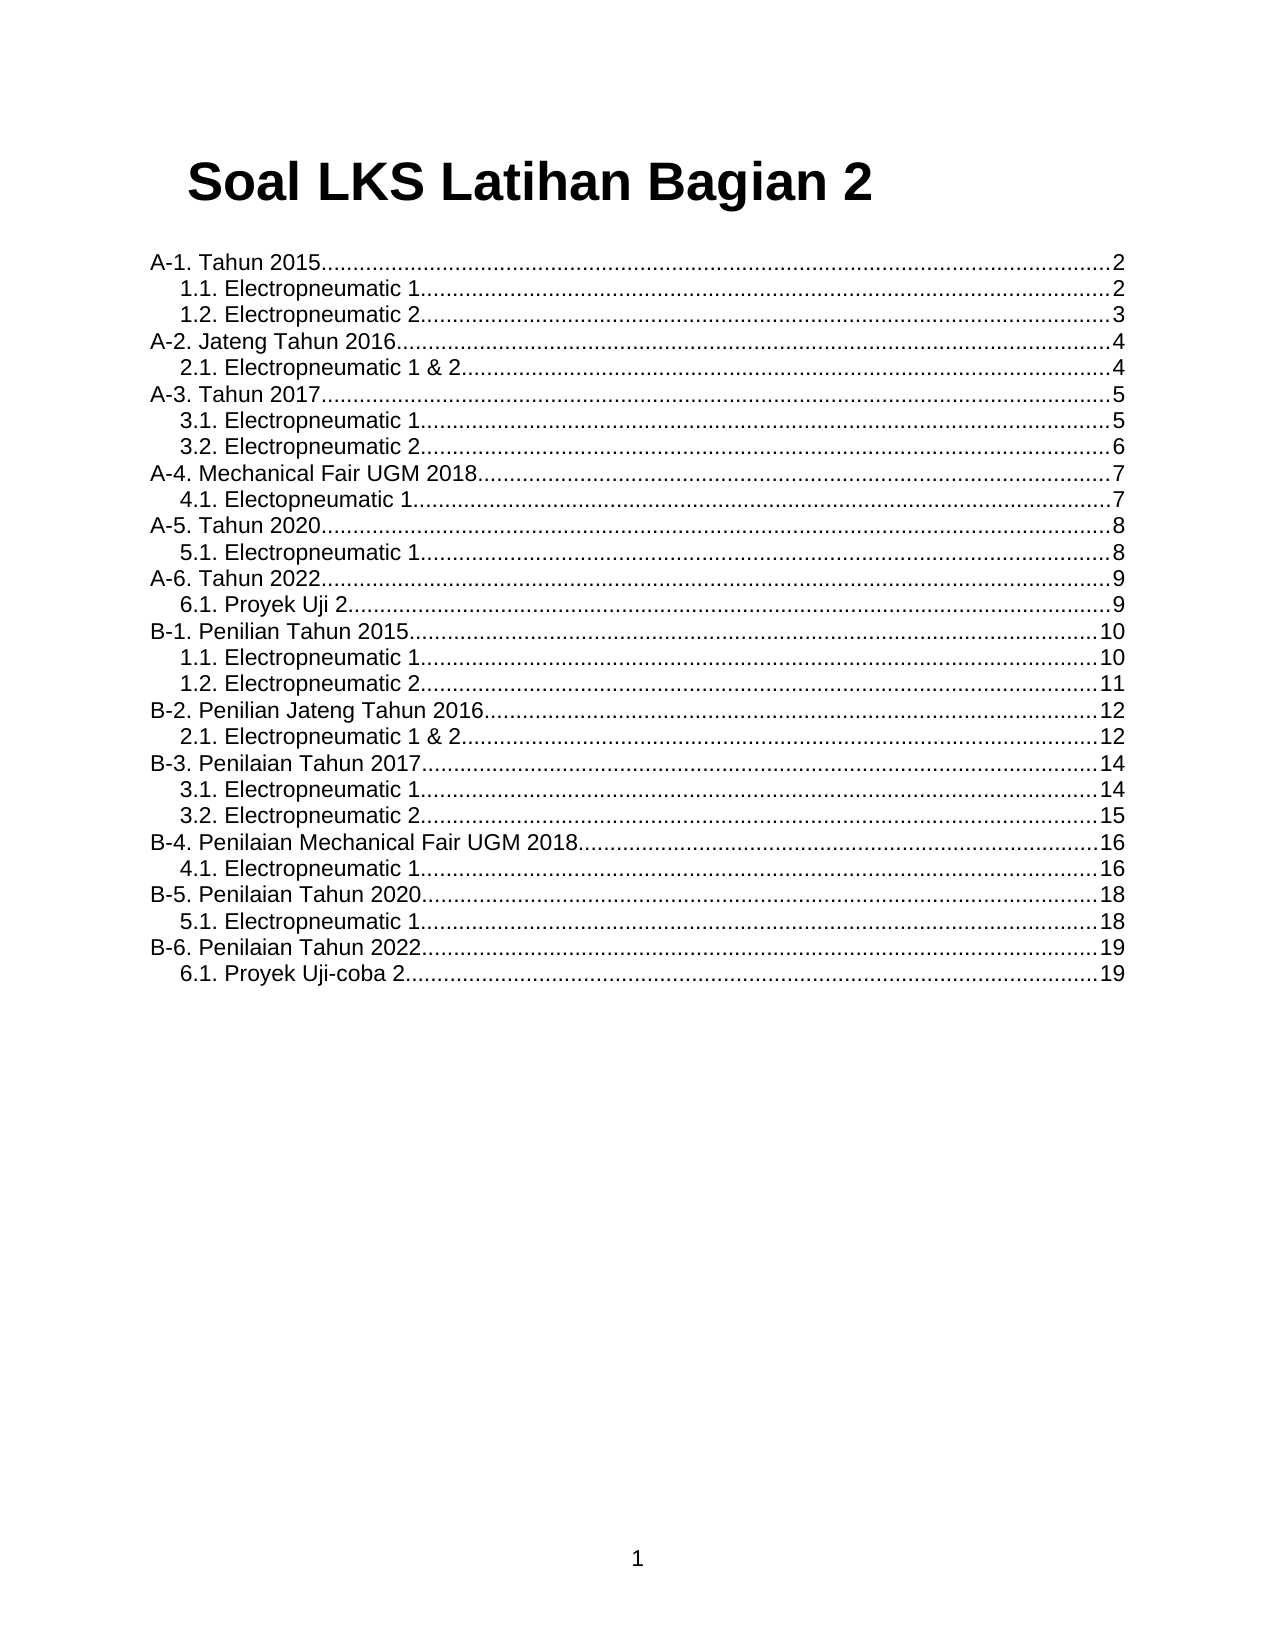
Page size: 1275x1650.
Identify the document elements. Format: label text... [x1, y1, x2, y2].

text A-6. Tahun 2022 9 [150, 565, 1125, 591]
text A-5. Tahun 2020 8 [150, 512, 1125, 539]
text 4.1. Electropneumatic 1 16 [179, 855, 1125, 881]
text 3.1. Electropneumatic 1 5 [179, 407, 1125, 433]
text 6.1. Proyek Uji 2 9 [179, 591, 1125, 618]
text 2.1. Electropneumatic 1 & 2 12 [179, 723, 1125, 749]
text 3.2. Electropneumatic 2 6 [179, 433, 1125, 459]
text B-4. Penilaian Mechanical Fair UGM 2018 16 [150, 828, 1125, 855]
text 1.2. Electropneumatic 2 3 [179, 301, 1125, 328]
text A-4. Mechanical Fair UGM 2018 7 [150, 459, 1125, 486]
text 1.1. Electropneumatic 1 2 [179, 275, 1125, 301]
text 3.2. Electropneumatic 2 15 [179, 802, 1125, 828]
text 4.1. Electopneumatic 1 7 [179, 486, 1125, 512]
text 6.1. Proyek Uji-coba 2 19 [179, 960, 1125, 987]
text A-2. Jateng Tahun 2016 4 [150, 328, 1125, 354]
text 5.1. Electropneumatic 1 18 [179, 908, 1125, 934]
text 2.1. Electropneumatic 1 & 2 4 [179, 354, 1125, 381]
text 1.2. Electropneumatic 2 11 [179, 670, 1125, 697]
text B-6. Penilaian Tahun 2022 19 [150, 934, 1125, 960]
text B-2. Penilian Jateng Tahun 2016 12 [150, 697, 1125, 723]
text A-3. Tahun 2017 5 [150, 381, 1125, 407]
text 3.1. Electropneumatic 1 14 [179, 776, 1125, 802]
text B-3. Penilaian Tahun 2017 14 [150, 749, 1125, 776]
text 1.1. Electropneumatic 1 10 [179, 644, 1125, 670]
title Soal LKS Latihan Bagian 2 [187, 150, 1125, 212]
text A-1. Tahun 2015 2 [150, 249, 1125, 275]
text B-5. Penilaian Tahun 2020 18 [150, 881, 1125, 908]
text 5.1. Electropneumatic 1 8 [179, 539, 1125, 565]
text B-1. Penilian Tahun 2015 10 [150, 618, 1125, 644]
